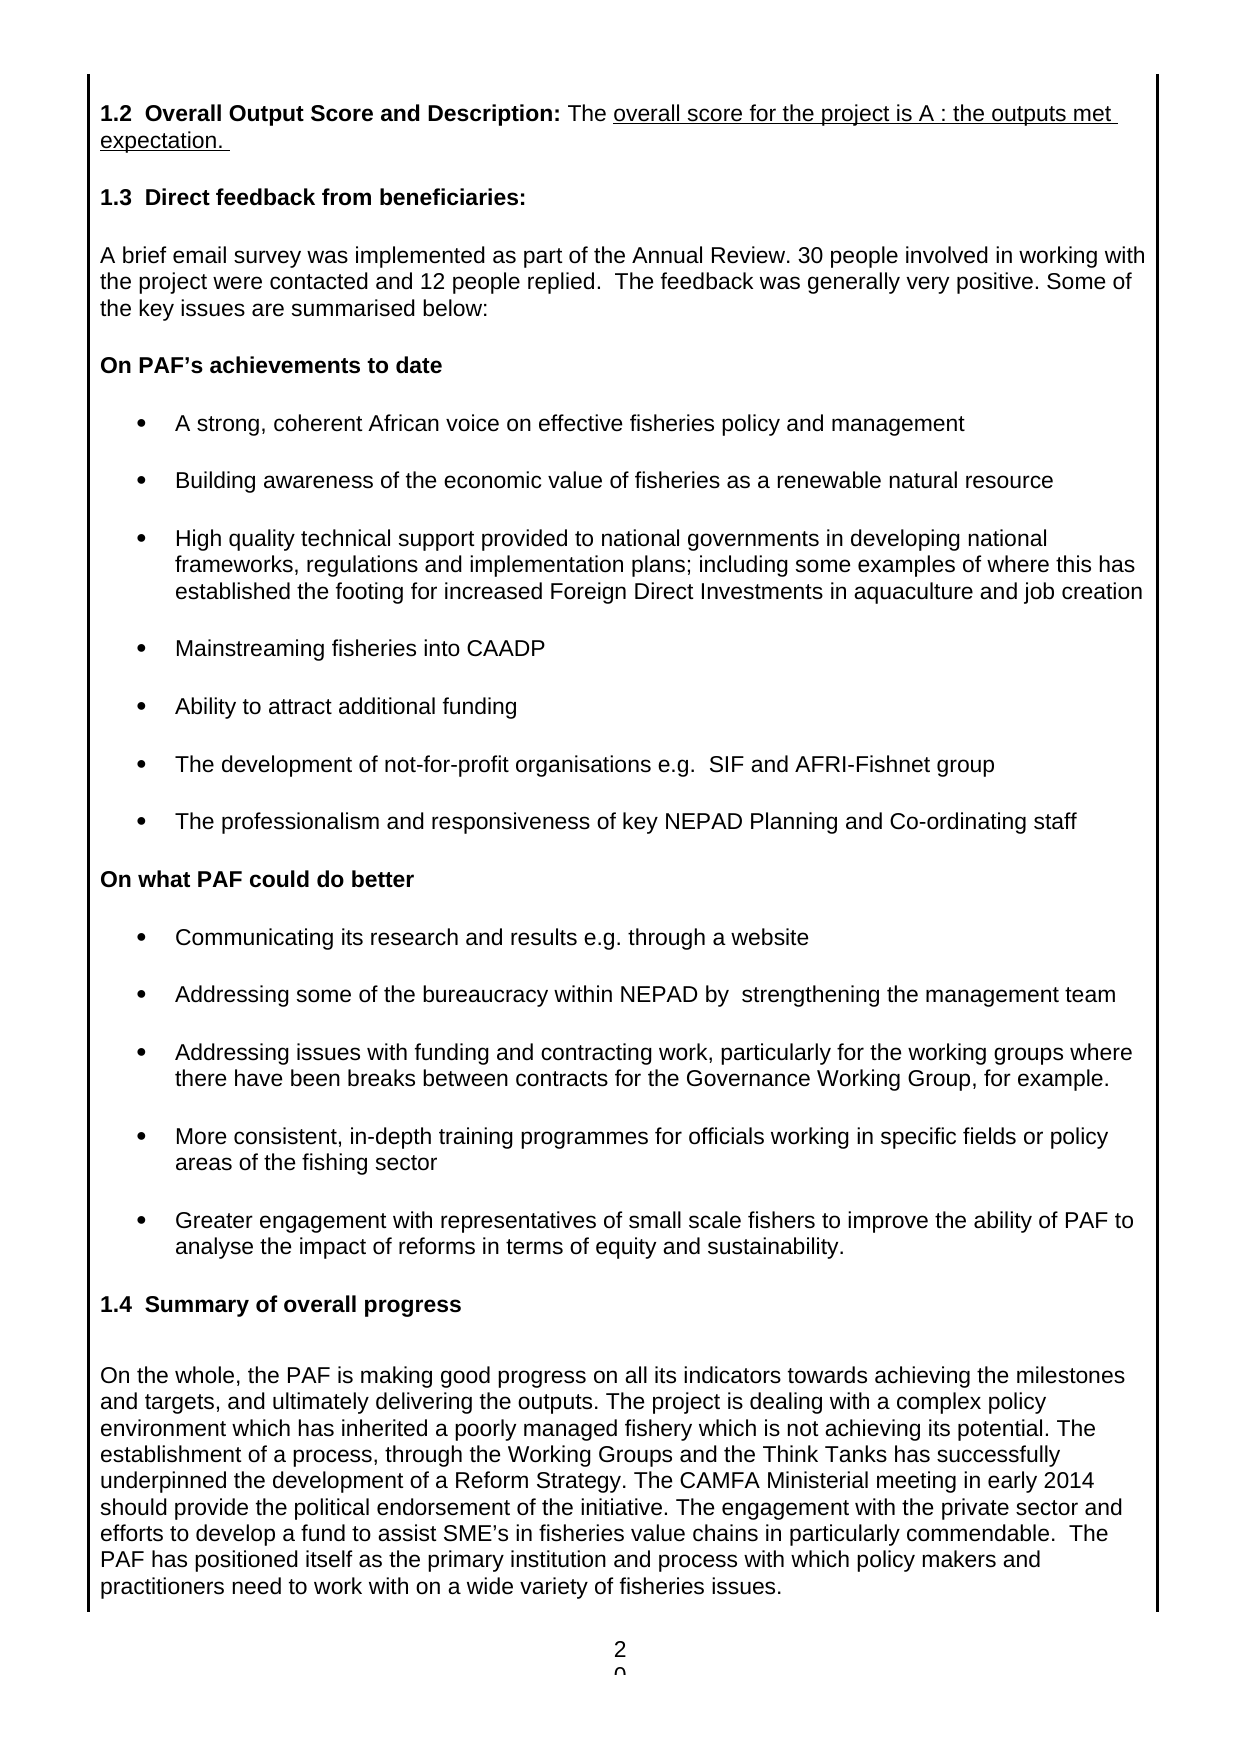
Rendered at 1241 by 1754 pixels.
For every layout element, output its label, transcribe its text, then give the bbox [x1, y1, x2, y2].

table_cell 1.4 Summary of overall progress On the whole, the PAF is making good progress on all its indicators towards achieving the milestones and targets, and ultimately delivering the outputs. The project is dealing with a complex policy environment which has inherited a poorly managed fishery which is not achieving its potential. The establishment of a process, through the Working Groups and the Think Tanks has successfully underpinned the development of a Reform Strategy. The CAMFA Ministerial meeting in early 2014 should provide the political endorsement of the initiative. The engagement with the private sector and efforts to develop a fund to assist SME’s in fisheries value chains in particularly commendable. The PAF has positioned itself as the primary institution and process with which policy makers and practitioners need to work with on a wide variety of fisheries issues. [90, 1266, 1156, 1612]
table_cell 1.2 Overall Output Score and Description: The overall score for the project is A : the outputs met expectation. 1.3 Direct feedback from beneficiaries: A brief email survey was implemented as part of the Annual Review. 30 people involved in working with the project were contacted and 12 people replied. The feedback was generally very positive. Some of the key issues are summarised below: On PAF’s achievements to date A strong, coherent African voice on effective fisheries policy and management Building awareness of the economic value of fisheries as a renewable natural resource High quality technical support provided to national governments in developing national frameworks, regulations and implementation plans; including some examples of where this has established the footing for increased Foreign Direct Investments in aquaculture and job creation Mainstreaming fisheries into CAADP Ability to attract additional funding The development of not-for-profit organisations e.g. SIF and AFRI-Fishnet group The professionalism and responsiveness of key NEPAD Planning and Co-ordinating staff On what PAF could do better Communicating its research and results e.g. through a website Addressing some of the bureaucracy within NEPAD by strengthening the management team Addressing issues with funding and contracting work, particularly for the working groups where there have been breaks between contracts for the Governance Working Group, for example. More consistent, in-depth training programmes for officials working in specific fields or policy areas of the fishing sector Greater engagement with representatives of small scale fishers to improve the ability of PAF to analyse the impact of reforms in terms of equity and sustainability. [90, 74, 1156, 1266]
